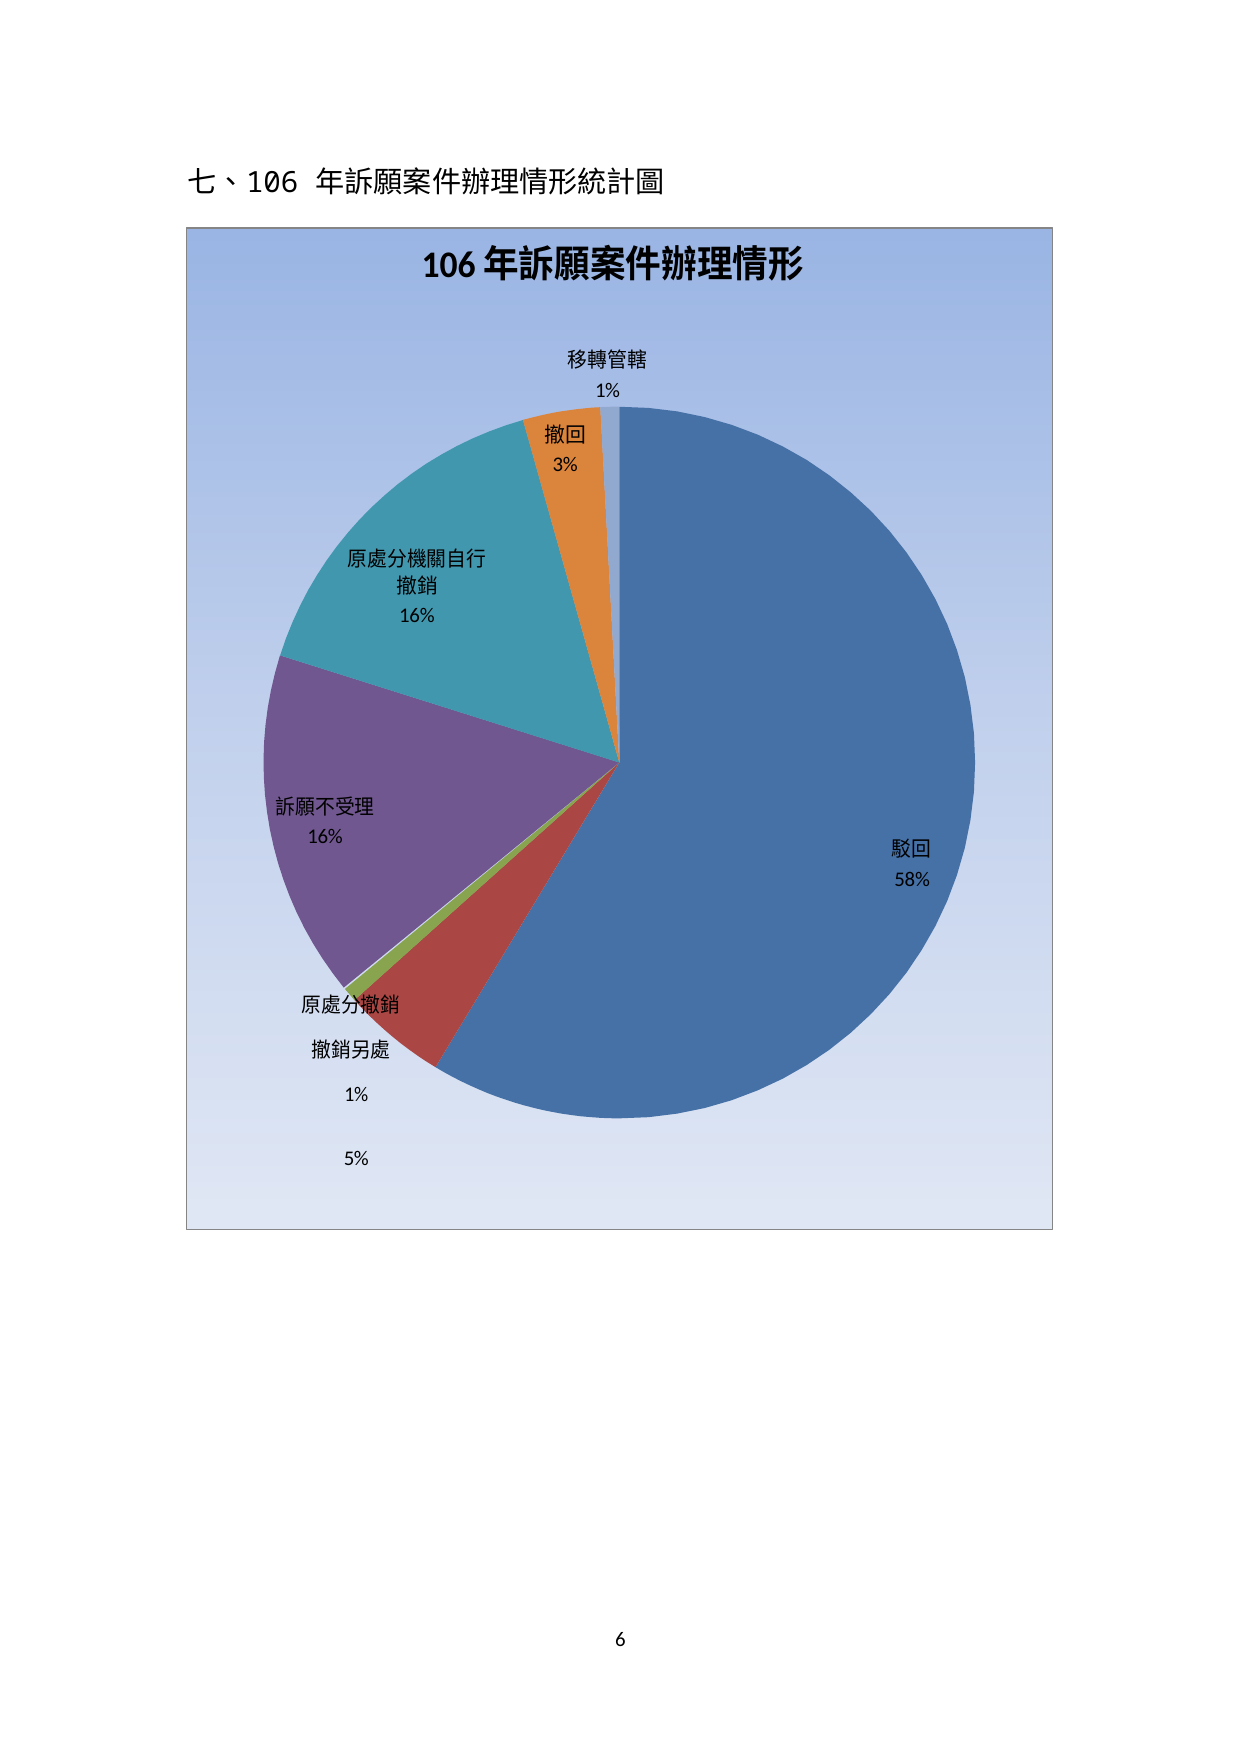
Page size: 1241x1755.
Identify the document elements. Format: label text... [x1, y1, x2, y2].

text 七、106 年訴願案件辦理情形統計圖 [187, 162, 1066, 200]
